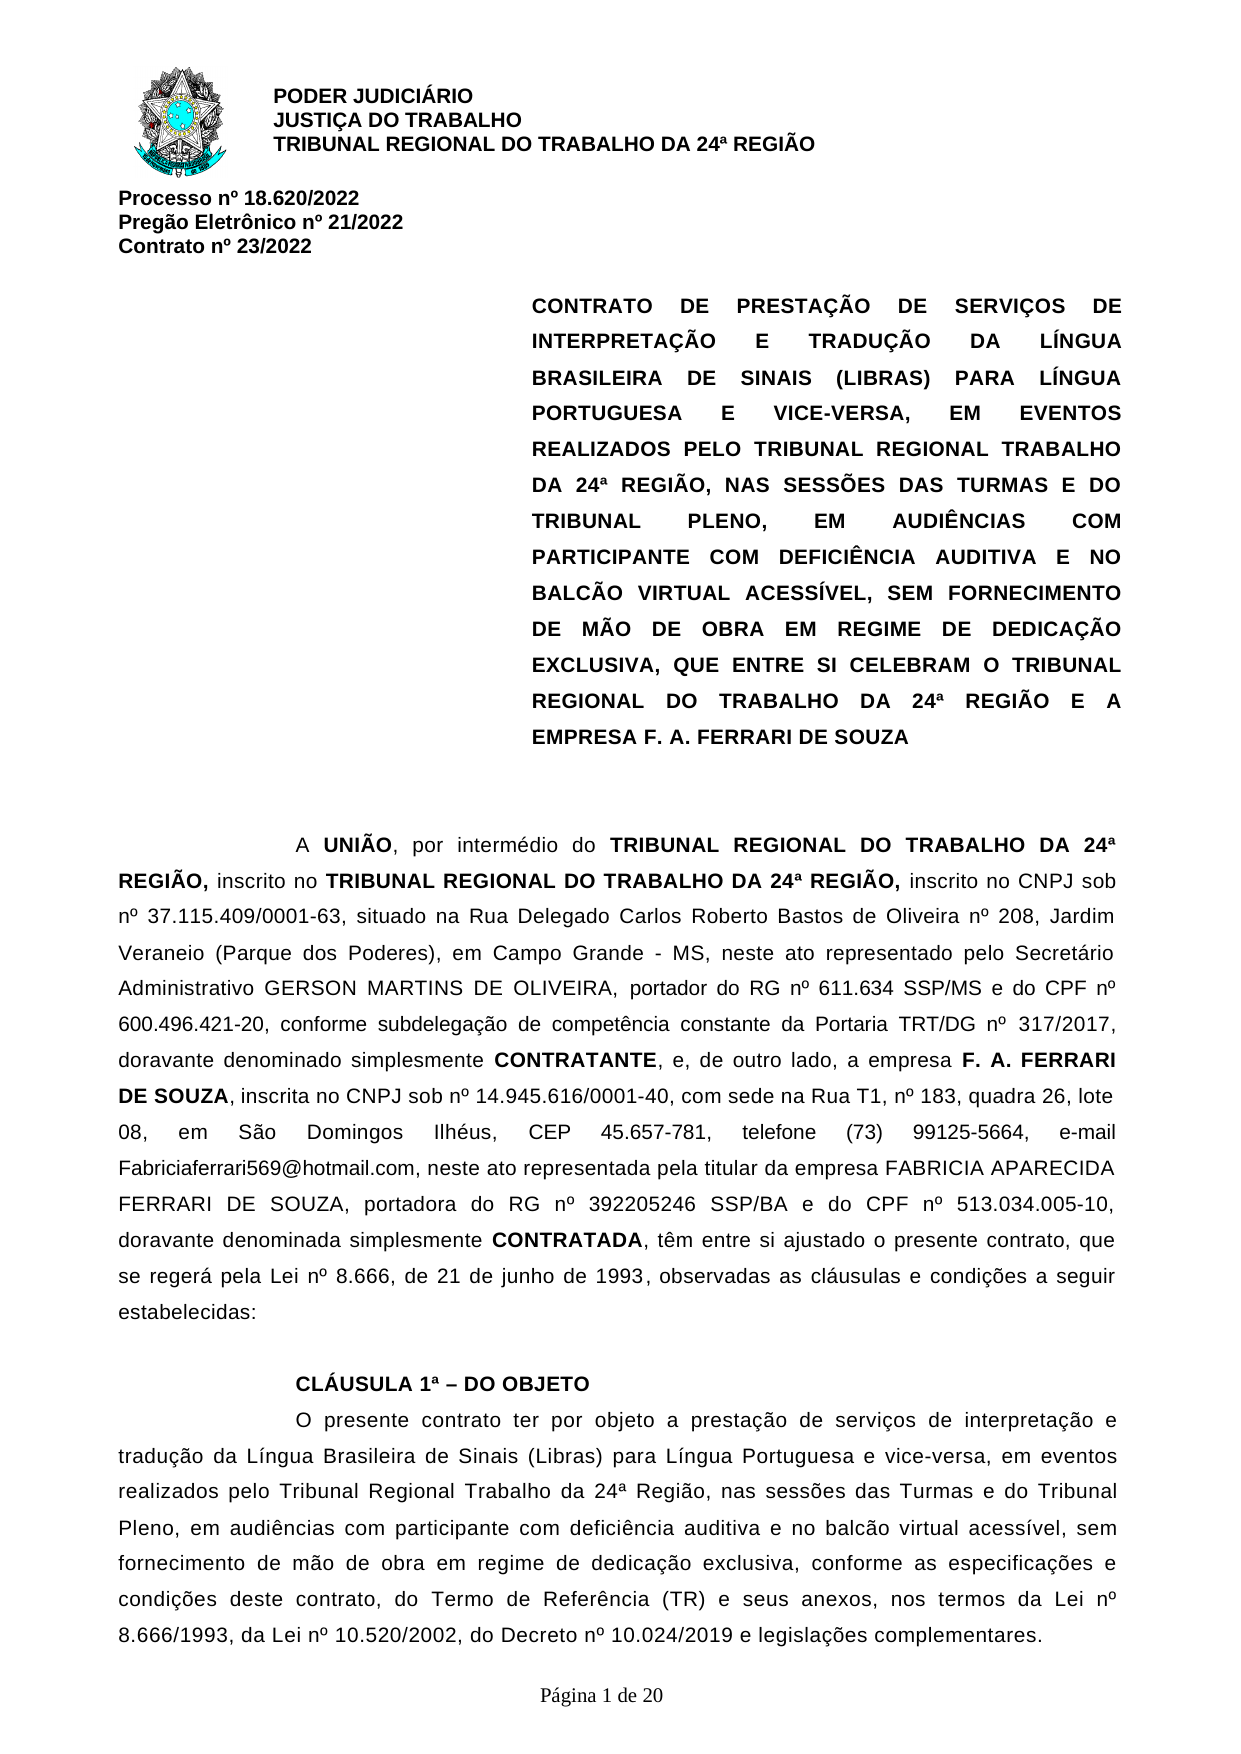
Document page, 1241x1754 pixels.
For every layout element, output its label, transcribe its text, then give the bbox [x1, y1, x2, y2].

text O presente contrato ter por objeto a prestação de serviços de interpretação e tradução da Língua Brasileira de Sinais (Libras) para Língua Portuguesa e vice-versa, em eventos realizados pelo Tribunal Regional Trabalho da 24ª Região, nas sessões das Turmas e do Tribunal Pleno, em audiências com participante com deficiência auditiva e no balcão virtual acessível, sem fornecimento de mão de obra em regime de dedicação exclusiva, conforme as especificações e condições deste contrato, do Termo de Referência (TR) e seus anexos, nos termos da Lei nº 8.666/1993, da Lei nº 10.520/2002, do Decreto nº 10.024/2019 e legislações complementares. [118, 1407, 1119, 1647]
text CONTRATO DE PRESTAÇÃO DE serviços de INTERPRETAÇÃO E TRADUÇÃO DA LÍNGUA BRASILEIRA DE SINAIS (LIBRAS) PARA LÍNGUA PORTUGUESA E VICE-VERSA, EM EVENTOS REALIZADOS PELO TRIBUNAL REGIONAL TRABALHO DA 24ª REGIÃO, NAS SESSÕES DAS TURMAS E DO TRIBUNAL PLENO, EM AUDIÊNCIAS COM PARTICIPANTE COM DEFICIÊNCIA AUDITIVA E NO BALCÃO VIRTUAL ACESSÍVEL, SEM FORNECIMENTO DE MÃO DE OBRA EM REGIME DE DEDICAÇÃO EXCLUSIVA, QUE ENTRE SI CELEBRAM O TRIBUNAL REGIONAL DO TRABALHO DA 24ª REGIÃO E A EMPRESA F. A. FERRARI DE SOUZA [532, 293, 1122, 749]
text A UNIÃO, por intermédio do TRIBUNAL REGIONAL DO TRABALHO DA 24ª REGIÃO, inscrito no TRIBUNAL REGIONAL DO TRABALHO DA 24ª REGIÃO, inscrito no CNPJ sob nº 37.115.409/0001-63, situado na Rua Delegado Carlos Roberto Bastos de Oliveira nº 208, Jardim Veraneio (Parque dos Poderes), em Campo Grande - MS, neste ato representado pelo Secretário Administrativo GERSON MARTINS DE OLIVEIRA, portador do RG nº 611.634 SSP/MS e do CPF nº 600.496.421-20, conforme subdelegação de competência constante da Portaria TRT/DG nº 317/2017, doravante denominado simplesmente CONTRATANTE, e, de outro lado, a empresa F. A. FERRARI DE SOUZA, inscrita no CNPJ sob nº 14.945.616/0001-40, com sede na Rua T1, nº 183, quadra 26, lote 08, em São Domingos Ilhéus, CEP 45.657-781, telefone (73) 99125-5664, e-mail Fabriciaferrari569@hotmail.com, neste ato representada pela titular da empresa FABRICIA APARECIDA FERRARI DE SOUZA, portadora do RG nº 392205246 SSP/BA e do CPF nº 513.034.005-10, doravante denominada simplesmente CONTRATADA, têm entre si ajustado o presente contrato, que se regerá pela Lei nº 8.666, de 21 de junho de 1993, observadas as cláusulas e condições a seguir estabelecidas: [118, 832, 1116, 1324]
picture [133, 66, 228, 178]
text CLÁUSULA 1ª – DO OBJETO [118, 1372, 1122, 1396]
